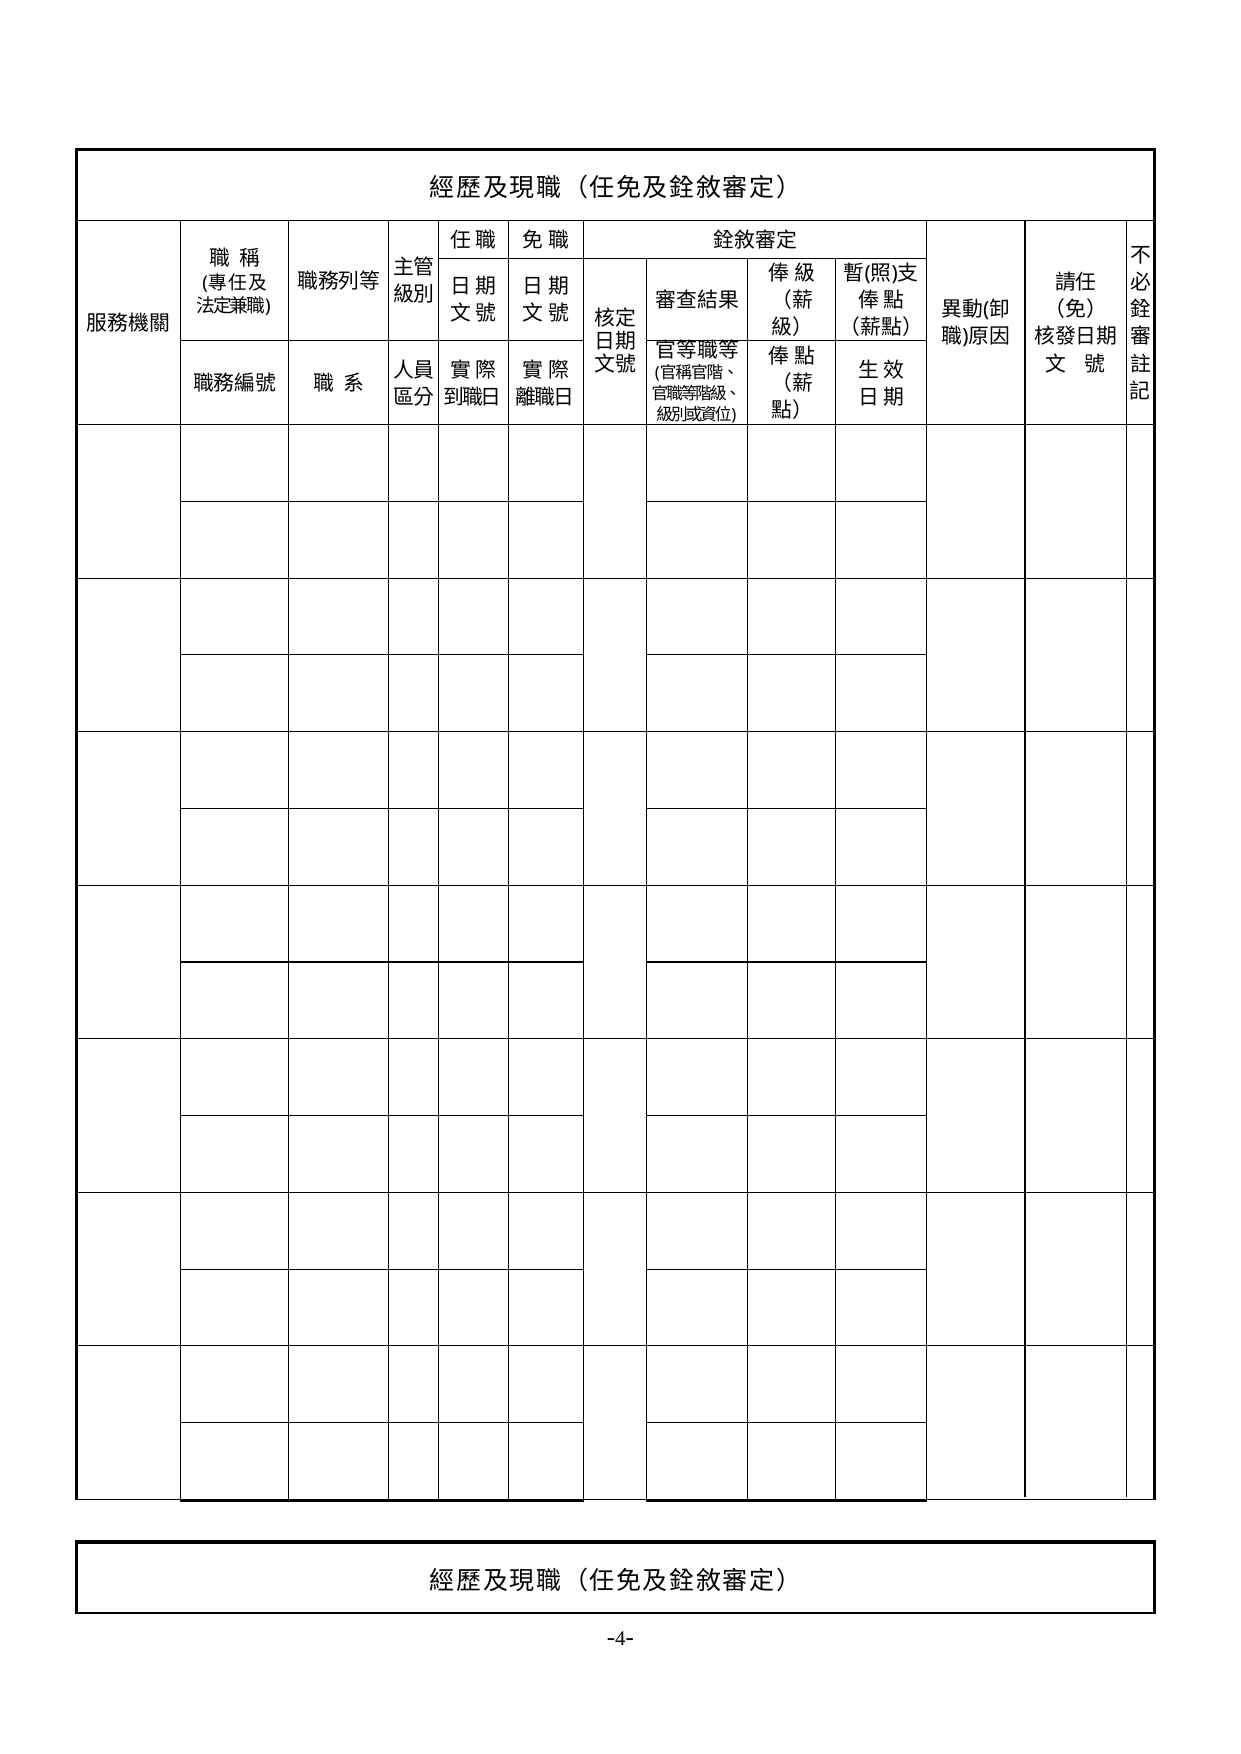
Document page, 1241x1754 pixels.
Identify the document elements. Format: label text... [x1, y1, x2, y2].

table_cell 實 際 到職日 [439, 341, 508, 424]
table_cell [1026, 1193, 1126, 1345]
table_cell [389, 1039, 438, 1115]
table_cell 職 系 [289, 341, 388, 424]
table_cell [1026, 425, 1126, 578]
table_cell [509, 579, 583, 654]
table_cell [1127, 579, 1153, 731]
table_cell [78, 1346, 180, 1499]
table_cell [748, 732, 835, 808]
table_cell [389, 1193, 438, 1268]
table_cell [389, 886, 438, 961]
table_cell [78, 425, 180, 578]
table_cell [748, 886, 835, 961]
table_cell [1126, 1346, 1153, 1499]
table_cell [509, 809, 583, 885]
table_cell [289, 502, 388, 578]
table_cell [1127, 732, 1153, 885]
table_cell [836, 1270, 926, 1345]
table_cell 職務列等 [289, 221, 388, 340]
table_cell [584, 425, 646, 578]
table_cell [181, 655, 288, 731]
table_cell [181, 1193, 288, 1268]
table_cell [439, 1346, 508, 1422]
table_cell 俸 點 （薪點） [748, 341, 835, 424]
table_cell [927, 1039, 1024, 1192]
table_cell [389, 655, 438, 731]
table_cell [389, 732, 438, 808]
table_cell [509, 1346, 583, 1422]
table_cell [509, 963, 583, 1038]
table_cell [748, 579, 835, 654]
table_cell [181, 502, 288, 578]
table_cell [289, 732, 388, 808]
table_cell [181, 1346, 288, 1422]
table_cell [647, 809, 747, 885]
table_cell [748, 1270, 835, 1345]
table_cell 不必銓審註記 [1127, 221, 1153, 424]
table_cell [289, 1116, 388, 1192]
table_cell [748, 1116, 835, 1192]
table_cell [927, 1193, 1024, 1345]
table_cell [389, 809, 438, 885]
table_cell [647, 963, 747, 1038]
table_cell [78, 732, 180, 885]
table_cell [439, 886, 508, 961]
table_cell [647, 579, 747, 654]
table_cell [289, 1270, 388, 1345]
table_cell [1127, 1193, 1153, 1345]
table_cell [181, 1116, 288, 1192]
table_cell 俸 級 （薪級） [748, 259, 835, 340]
table_cell [289, 1346, 388, 1422]
table_cell [389, 963, 438, 1038]
table_cell [836, 579, 926, 654]
table_cell [389, 1270, 438, 1345]
table_cell [584, 579, 646, 731]
table_cell [927, 579, 1024, 731]
table_cell [389, 1423, 438, 1499]
table_cell [509, 1116, 583, 1192]
table_cell [584, 1193, 646, 1345]
table_cell [289, 963, 388, 1038]
table_cell [1026, 579, 1126, 731]
table_cell [836, 655, 926, 731]
table_cell [584, 1039, 646, 1192]
table_cell [748, 1423, 835, 1499]
table_cell 免 職 [509, 221, 583, 257]
table_cell [439, 809, 508, 885]
table_cell [181, 1270, 288, 1345]
table_cell [439, 1039, 508, 1115]
table_cell [647, 1423, 747, 1499]
table_cell [439, 1270, 508, 1345]
table_cell [509, 425, 583, 501]
table_cell [836, 1193, 926, 1268]
table_cell [289, 1423, 388, 1499]
table_cell [584, 1346, 646, 1499]
table_cell [439, 963, 508, 1038]
table_cell [181, 579, 288, 654]
table_cell [748, 809, 835, 885]
table_cell [509, 1270, 583, 1345]
table_cell [584, 732, 646, 885]
table_cell [1026, 1039, 1126, 1192]
table_cell [647, 425, 747, 501]
table_cell [181, 425, 288, 501]
table_cell [289, 1193, 388, 1268]
table_cell 銓敘審定 [584, 221, 926, 257]
table_cell [509, 1039, 583, 1115]
table_cell [389, 579, 438, 654]
table_cell 異動(卸職)原因 [927, 221, 1024, 424]
table_cell [389, 1346, 438, 1422]
table_cell [181, 809, 288, 885]
table_cell [78, 1193, 180, 1345]
table_cell 職務編號 [181, 341, 288, 424]
table_cell [509, 502, 583, 578]
table_cell [509, 886, 583, 961]
table_cell [647, 655, 747, 731]
table_cell [509, 1193, 583, 1268]
table_cell 請任（免） 核發日期文 號 [1026, 221, 1126, 424]
table_cell [389, 425, 438, 501]
table_cell [289, 655, 388, 731]
table_cell [836, 425, 926, 501]
table_cell [584, 886, 646, 1038]
table_cell [836, 809, 926, 885]
table_cell 暫(照)支 俸 點 （薪點） [836, 259, 926, 340]
table_cell [836, 886, 926, 961]
table_cell 日 期 文 號 [509, 259, 583, 340]
table_cell 日 期 文 號 [439, 259, 508, 340]
table_cell [1026, 732, 1126, 885]
table_cell [647, 1039, 747, 1115]
table_cell [181, 886, 288, 961]
table_cell [181, 1039, 288, 1115]
table_cell [439, 1423, 508, 1499]
table_cell [927, 1346, 1025, 1499]
table_cell 核定日期文號 [584, 259, 646, 424]
table_cell [836, 1039, 926, 1115]
table_cell [647, 1193, 747, 1268]
table_cell [1127, 1039, 1153, 1192]
table_cell [748, 655, 835, 731]
table_cell [836, 732, 926, 808]
table_cell [647, 1116, 747, 1192]
table_cell [509, 732, 583, 808]
table_cell [748, 425, 835, 501]
table_cell 職 稱 (專任及 法定兼職) [181, 221, 288, 340]
table_cell [1127, 425, 1153, 578]
table_cell [181, 1423, 288, 1499]
table_cell [836, 502, 926, 578]
table_cell 審查結果 [647, 259, 747, 340]
table_cell [927, 425, 1024, 578]
table_cell [647, 1270, 747, 1345]
table_cell 人員 區分 [389, 341, 438, 424]
table_cell [647, 502, 747, 578]
table_cell [836, 1423, 926, 1499]
table_cell [647, 1346, 747, 1422]
table_cell [1025, 1346, 1126, 1499]
table_cell [289, 1039, 388, 1115]
table_cell [1127, 886, 1153, 1038]
table_cell [927, 732, 1024, 885]
table_cell [748, 502, 835, 578]
table_cell [289, 579, 388, 654]
table_cell [439, 1193, 508, 1268]
table_cell [439, 502, 508, 578]
table_cell [289, 425, 388, 501]
table_cell 生 效 日 期 [836, 341, 926, 424]
table_cell [748, 1039, 835, 1115]
table_cell 實 際 離職日 [509, 341, 583, 424]
table_cell 官等職等(官稱官階、 官職等階級、 級別或資位) [647, 341, 747, 424]
table_cell [439, 655, 508, 731]
table_cell [748, 1346, 835, 1422]
table_cell [439, 1116, 508, 1192]
table_cell [748, 1193, 835, 1268]
table_cell [389, 502, 438, 578]
table_cell [647, 732, 747, 808]
table_cell [78, 886, 180, 1038]
table_cell [289, 886, 388, 961]
table_cell [748, 963, 835, 1038]
table_cell [181, 732, 288, 808]
table_cell [836, 963, 926, 1038]
table_cell [389, 1116, 438, 1192]
table_cell [289, 809, 388, 885]
table_cell 任 職 [439, 221, 508, 257]
table_cell [78, 579, 180, 731]
table_cell [509, 655, 583, 731]
table_header 經歷及現職（任免及銓敘審定） [78, 1544, 1153, 1612]
table_cell [439, 579, 508, 654]
table_cell [78, 1039, 180, 1192]
table_cell [927, 886, 1024, 1038]
table_header 經歷及現職（任免及銓敘審定） [78, 151, 1153, 219]
table_cell [439, 425, 508, 501]
table_cell [509, 1423, 583, 1499]
table_cell [1026, 886, 1126, 1038]
table_cell 服務機關 [78, 221, 180, 424]
table_cell [181, 963, 288, 1038]
table_cell [836, 1116, 926, 1192]
table_cell [647, 886, 747, 961]
table_cell 主管 級別 [389, 221, 438, 340]
table_cell [836, 1346, 926, 1422]
table_cell [439, 732, 508, 808]
